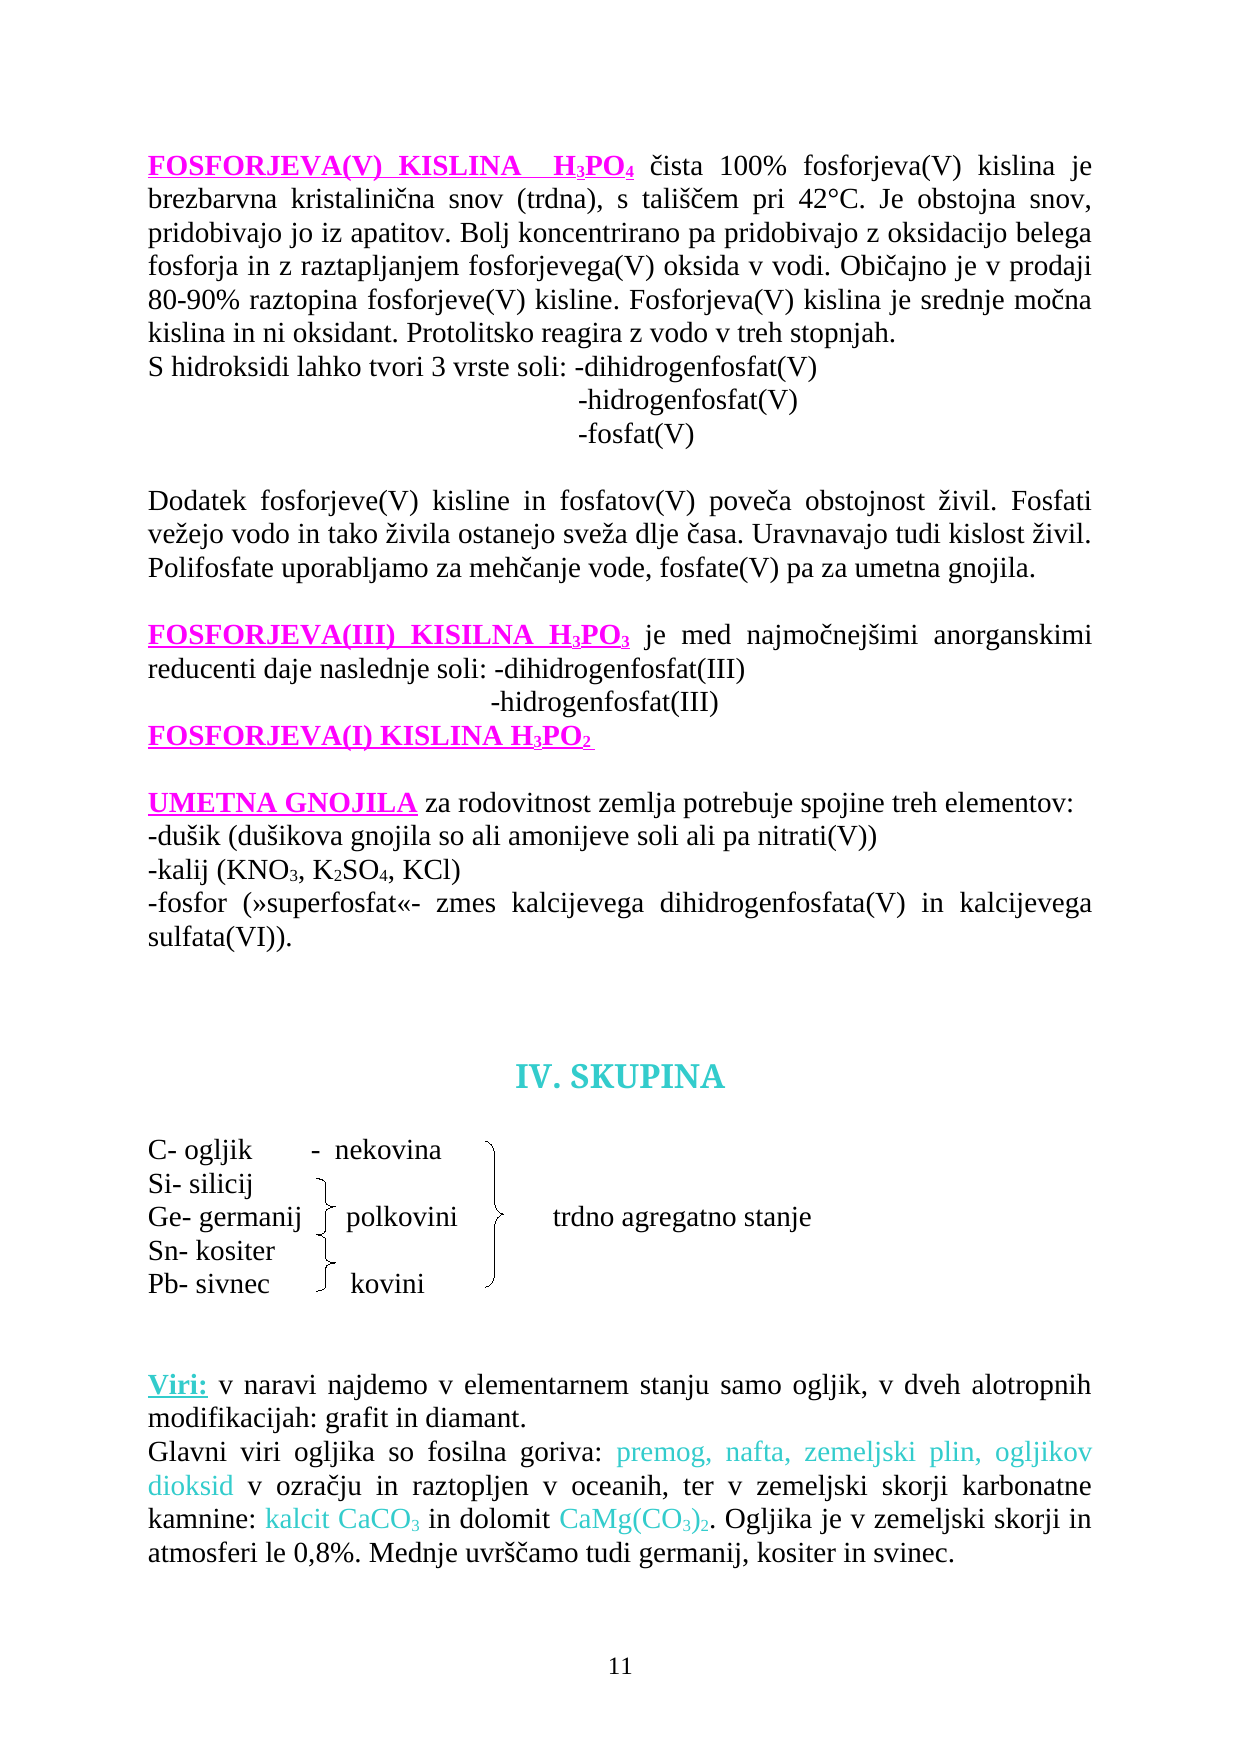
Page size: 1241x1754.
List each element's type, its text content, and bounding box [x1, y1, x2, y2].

text FOSFORJEVA(I) KISLINA H3PO2 [148, 718, 1093, 751]
text UMETNA GNOJILA za rodovitnost zemlja potrebuje spojine treh elementov: [148, 785, 1093, 818]
text -fosfor (»superfosfat«- zmes kalcijevega dihidrogenfosfata(V) in kalcijevega sulfata(VI)). [148, 886, 1093, 953]
text -fosfat(V) [148, 416, 1093, 449]
text Viri: v naravi najdemo v elementarnem stanju samo ogljik, v dveh alotropnih modifikacijah: grafit in diamant. [148, 1367, 1093, 1434]
text FOSFORJEVA(III) KISILNA H3PO3 je med najmočnejšimi anorganskimi reducenti daje naslednje soli: -dihidrogenfosfat(III) [148, 617, 1093, 684]
text -kalij (KNO3, K2SO4, KCl) [148, 852, 1093, 886]
text Dodatek fosforjeve(V) kisline in fosfatov(V) poveča obstojnost živil. Fosfati vežejo vodo in tako živila ostanejo sveža dlje časa. Uravnavajo tudi kislost živil. Polifosfate uporabljamo za mehčanje vode, fosfate(V) pa za umetna gnojila. [148, 483, 1093, 584]
text Pb- sivnec kovini [148, 1266, 1093, 1300]
text Glavni viri ogljika so fosilna goriva: premog, nafta, zemeljski plin, ogljikov dioksid v ozračju in raztopljen v oceanih, ter v zemeljski skorji karbonatne kamnine: kalcit CaCO3 in dolomit CaMg(CO3)2. Ogljika je v zemeljski skorji in atmosferi le 0,8%. Mednje uvrščamo tudi germanij, kositer in svinec. [148, 1434, 1093, 1568]
text IV. SKUPINA [148, 1053, 1093, 1099]
text C- ogljik - nekovina [148, 1132, 1093, 1166]
text [495, 1233, 1093, 1266]
text -dušik (dušikova gnojila so ali amonijeve soli ali pa nitrati(V)) [148, 818, 1093, 852]
text FOSFORJEVA(V) KISLINA H3PO4 čista 100% fosforjeva(V) kislina je brezbarvna kristalinična snov (trdna), s tališčem pri 42°C. Je obstojna snov, pridobivajo jo iz apatitov. Bolj koncentrirano pa pridobivajo z oksidacijo belega fosforja in z raztapljanjem fosforjevega(V) oksida v vodi. Običajno je v prodaji 80-90% raztopina fosforjeve(V) kisline. Fosforjeva(V) kislina je srednje močna kislina in ni oksidant. Protolitsko reagira z vodo v treh stopnjah. [148, 148, 1093, 349]
text Sn- kositer [148, 1233, 494, 1266]
text [495, 1166, 1093, 1199]
text -hidrogenfosfat(V) [148, 382, 1093, 416]
text Si- silicij [148, 1166, 494, 1199]
text S hidroksidi lahko tvori 3 vrste soli: -dihidrogenfosfat(V) [148, 349, 1093, 382]
text -hidrogenfosfat(III) [148, 684, 1093, 718]
text Ge- germanij polkovini trdno agregatno stanje [148, 1199, 1093, 1233]
